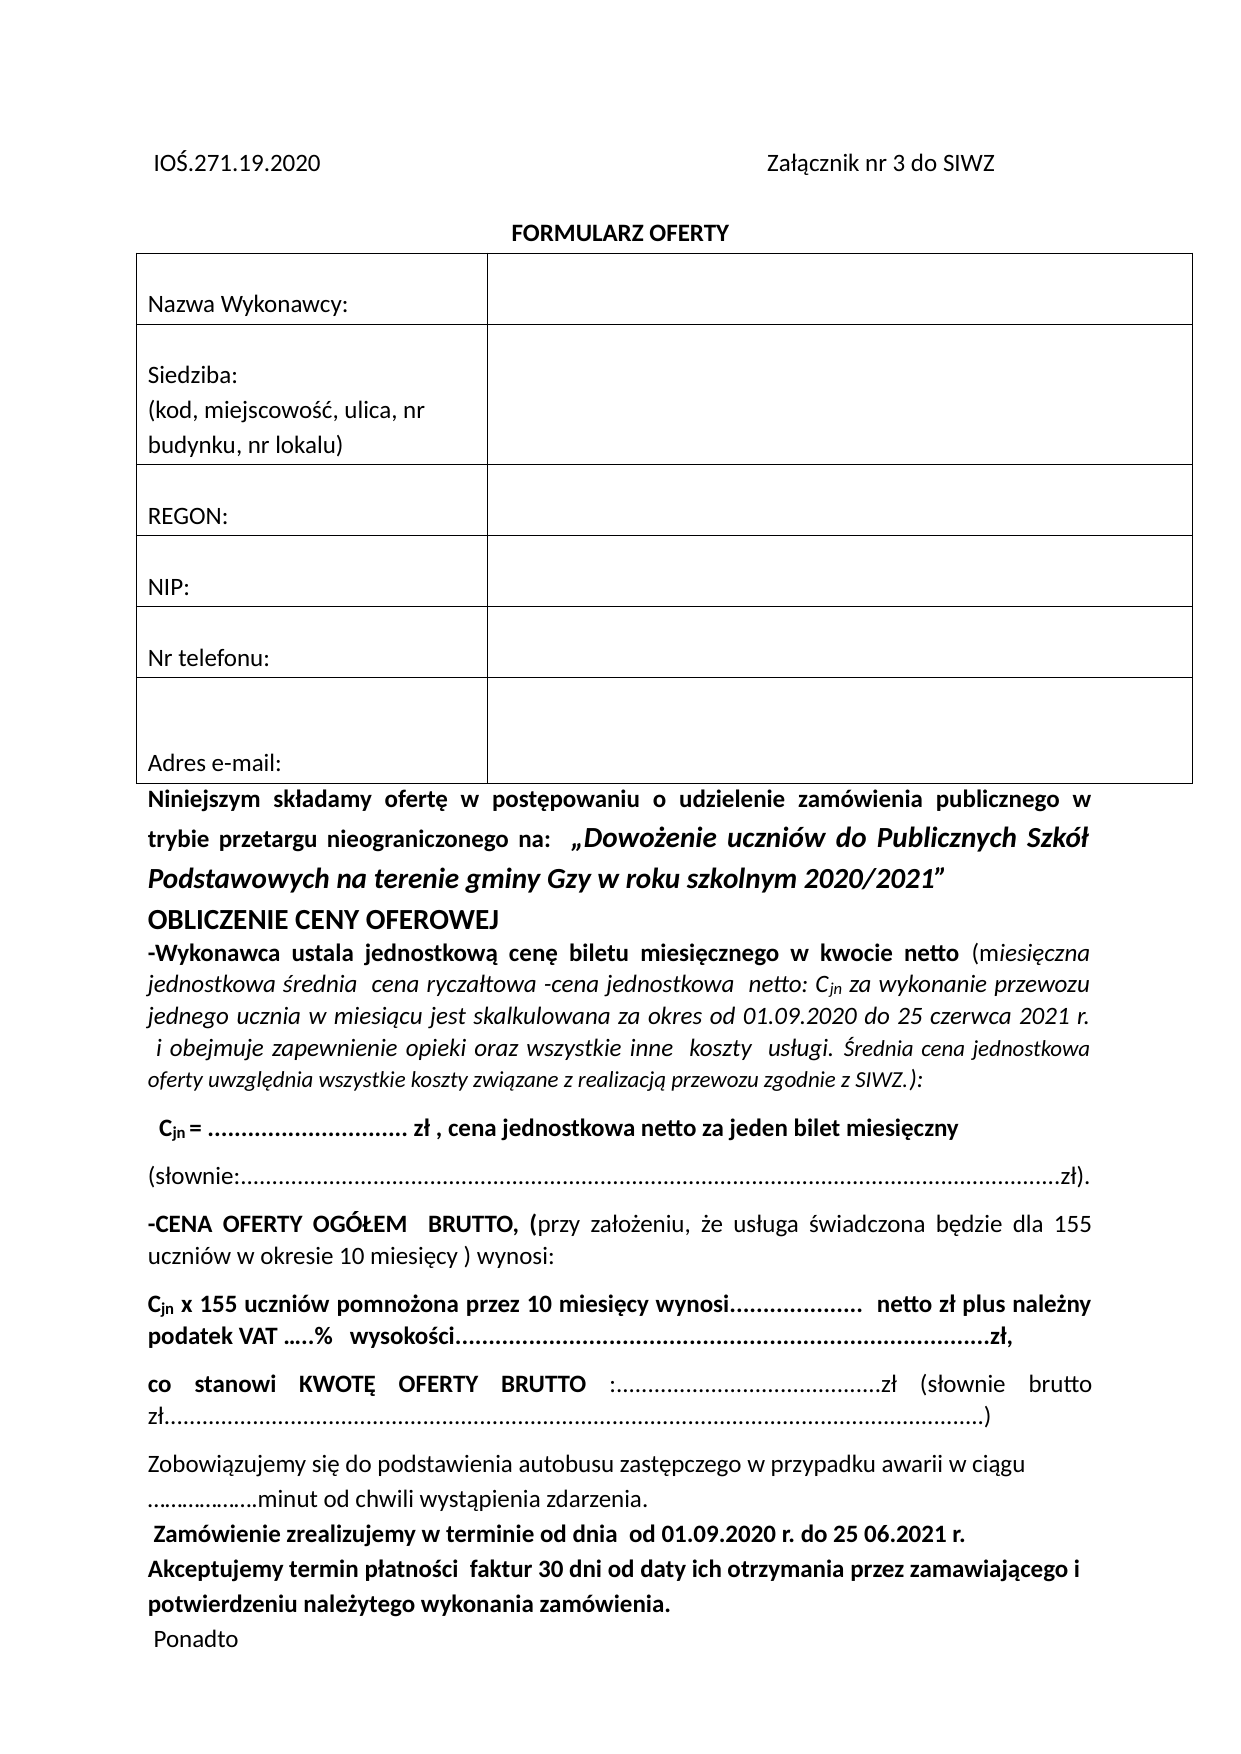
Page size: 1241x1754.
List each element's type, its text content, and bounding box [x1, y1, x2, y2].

text Niniejszym składamy ofertę w postępowaniu o udzielenie zamówienia publicznego w trybie przetargu nieograniczonego na: „Dowożenie uczniów do Publicznych Szkół Podstawowych na terenie gminy Gzy w roku szkolnym 2020/2021” [148, 784, 1093, 896]
table_cell [137, 678, 487, 713]
table_cell REGON: [137, 465, 487, 535]
subtitle FORMULARZ OFERTY [148, 218, 1093, 248]
text Cjn x 155 uczniów pomnożona przez 10 miesięcy wynosi.................... netto zł plus należny podatek VAT …..% wysokości................................................................................zł, [148, 1288, 1093, 1351]
table_cell Nr telefonu: [137, 607, 487, 677]
text co stanowi KWOTĘ OFERTY BRUTTO :..........................................zł (słownie brutto zł..................................................................................................................................) [148, 1368, 1093, 1431]
table_cell Siedziba: (kod, miejscowość, ulica, nr budynku, nr lokalu) [137, 325, 487, 464]
text -CENA OFERTY OGÓŁEM BRUTTO, (przy założeniu, że usługa świadczona będzie dla 155 uczniów w okresie 10 miesięcy ) wynosi: [148, 1208, 1093, 1271]
table_header Nazwa Wykonawcy: [137, 254, 487, 323]
text Zobowiązujemy się do podstawienia autobusu zastępczego w przypadku awarii w ciągu ……………….minut od chwili wystąpienia zdarzenia. [148, 1448, 1093, 1514]
table_cell Adres e-mail: [137, 713, 487, 782]
text (słownie:..................................................................................................................................zł). [148, 1160, 1093, 1191]
table_cell NIP: [137, 536, 487, 606]
text -Wykonawca ustala jednostkową cenę biletu miesięcznego w kwocie netto (miesięczna jednostkowa średnia cena ryczałtowa -cena jednostkowa netto: Cjn za wykonanie przewozu jednego ucznia w miesiącu jest skalkulowana za okres od 01.09.2020 do 25 czerwca 2021 r. i obejmuje zapewnienie opieki oraz wszystkie inne koszty usługi. Średnia cena jednostkowa oferty uwzględnia wszystkie koszty związane z realizacją przewozu zgodnie z SIWZ.): [148, 937, 1093, 1094]
subtitle IOŚ.271.19.2020 Załącznik nr 3 do SIWZ [148, 148, 1093, 178]
table_cell [488, 325, 1192, 464]
text Cjn = .............................. zł , cena jednostkowa netto za jeden bilet miesięczny [148, 1112, 1093, 1142]
table_cell [488, 678, 1192, 713]
text Ponadto [148, 1623, 1093, 1654]
table_cell [488, 607, 1192, 677]
table_header [488, 254, 1192, 323]
table_cell [488, 713, 1192, 782]
text Zamówienie zrealizujemy w terminie od dnia od 01.09.2020 r. do 25 06.2021 r. Akceptujemy termin płatności faktur 30 dni od daty ich otrzymania przez zamawiającego i potwierdzeniu należytego wykonania zamówienia. [148, 1518, 1093, 1619]
table_cell [488, 536, 1192, 606]
text OBLICZENIE CENY OFEROWEJ [148, 901, 1093, 937]
table_cell [488, 465, 1192, 535]
